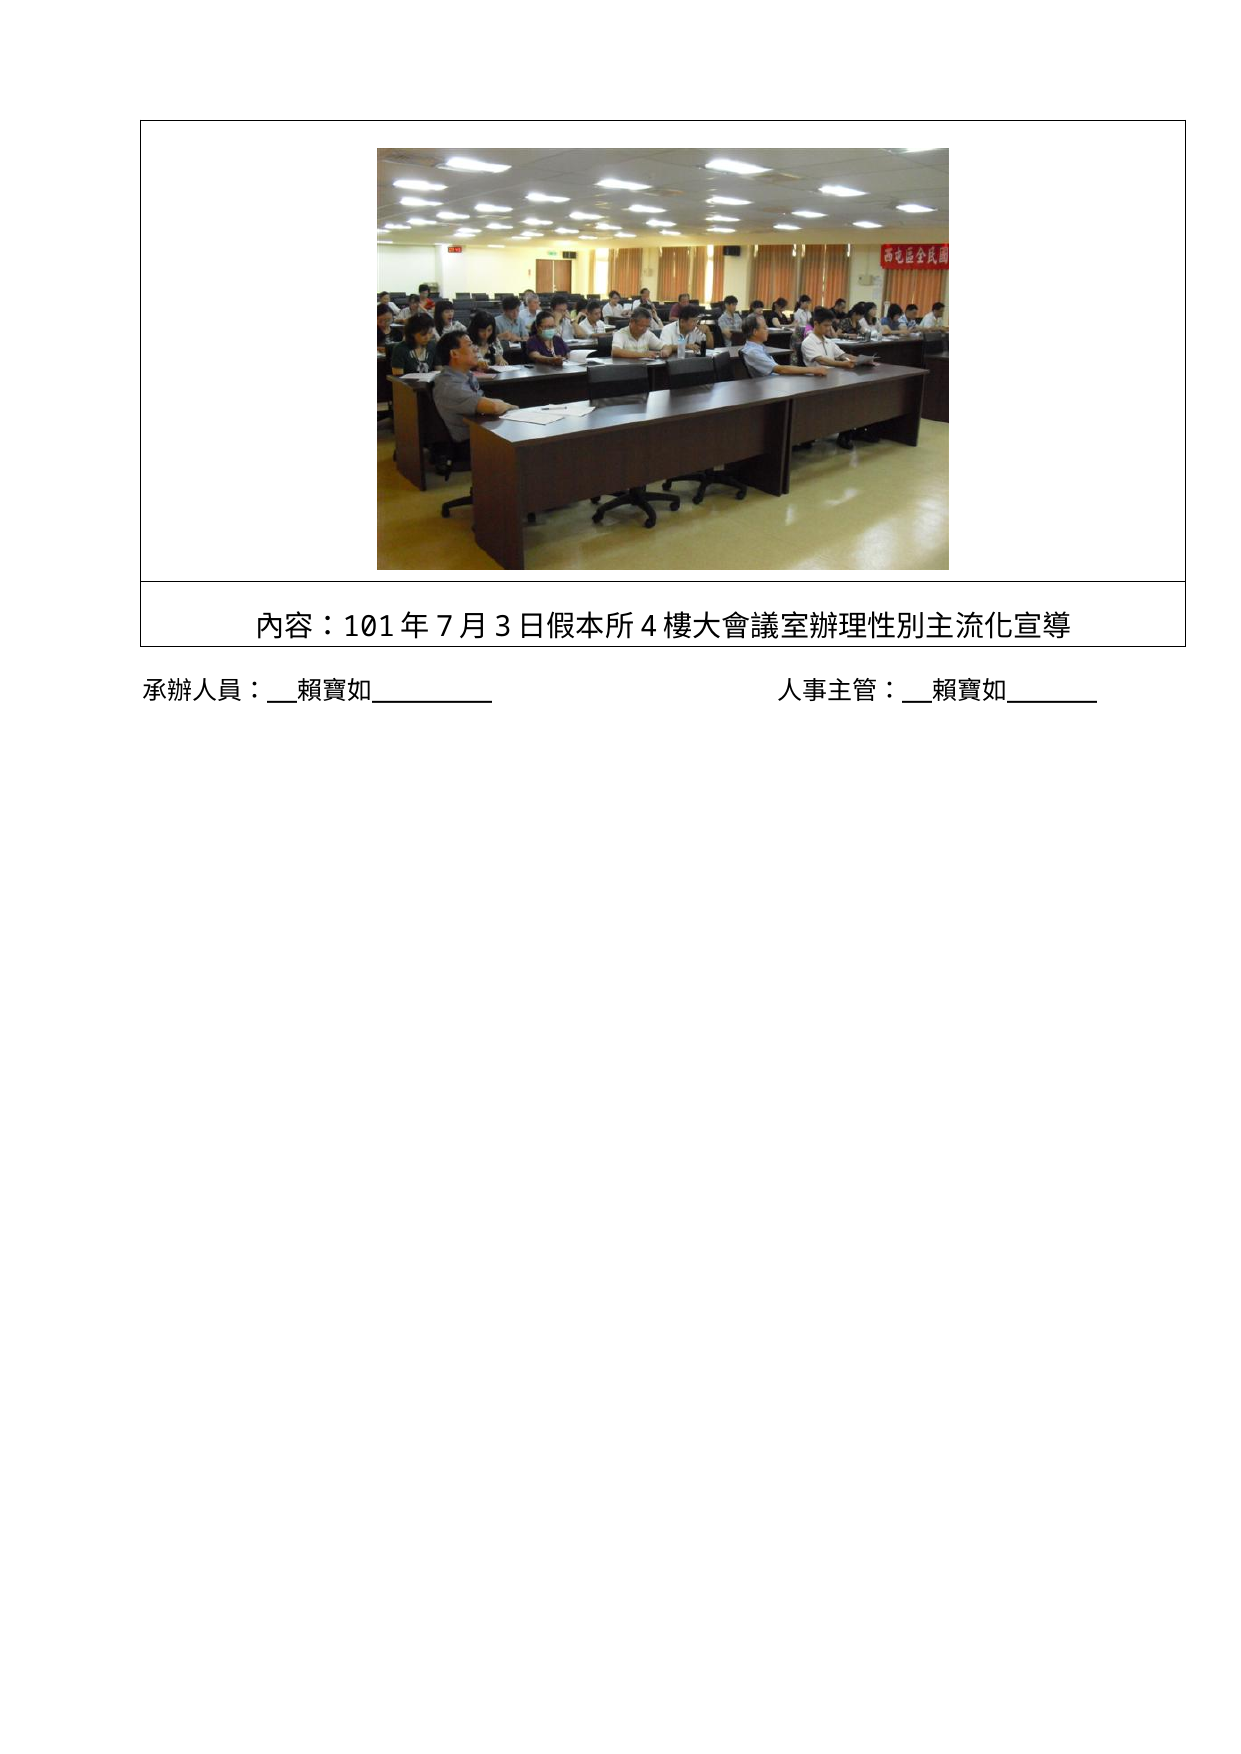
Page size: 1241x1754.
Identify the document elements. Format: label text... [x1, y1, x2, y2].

table_cell 內容：101年7月3日假本所4樓大會議室辦理性別主流化宣導 [141, 582, 1185, 646]
table_cell [141, 121, 1185, 581]
text 承辦人員：__賴寶如________ 人事主管：__賴寶如______ [142, 647, 1134, 709]
